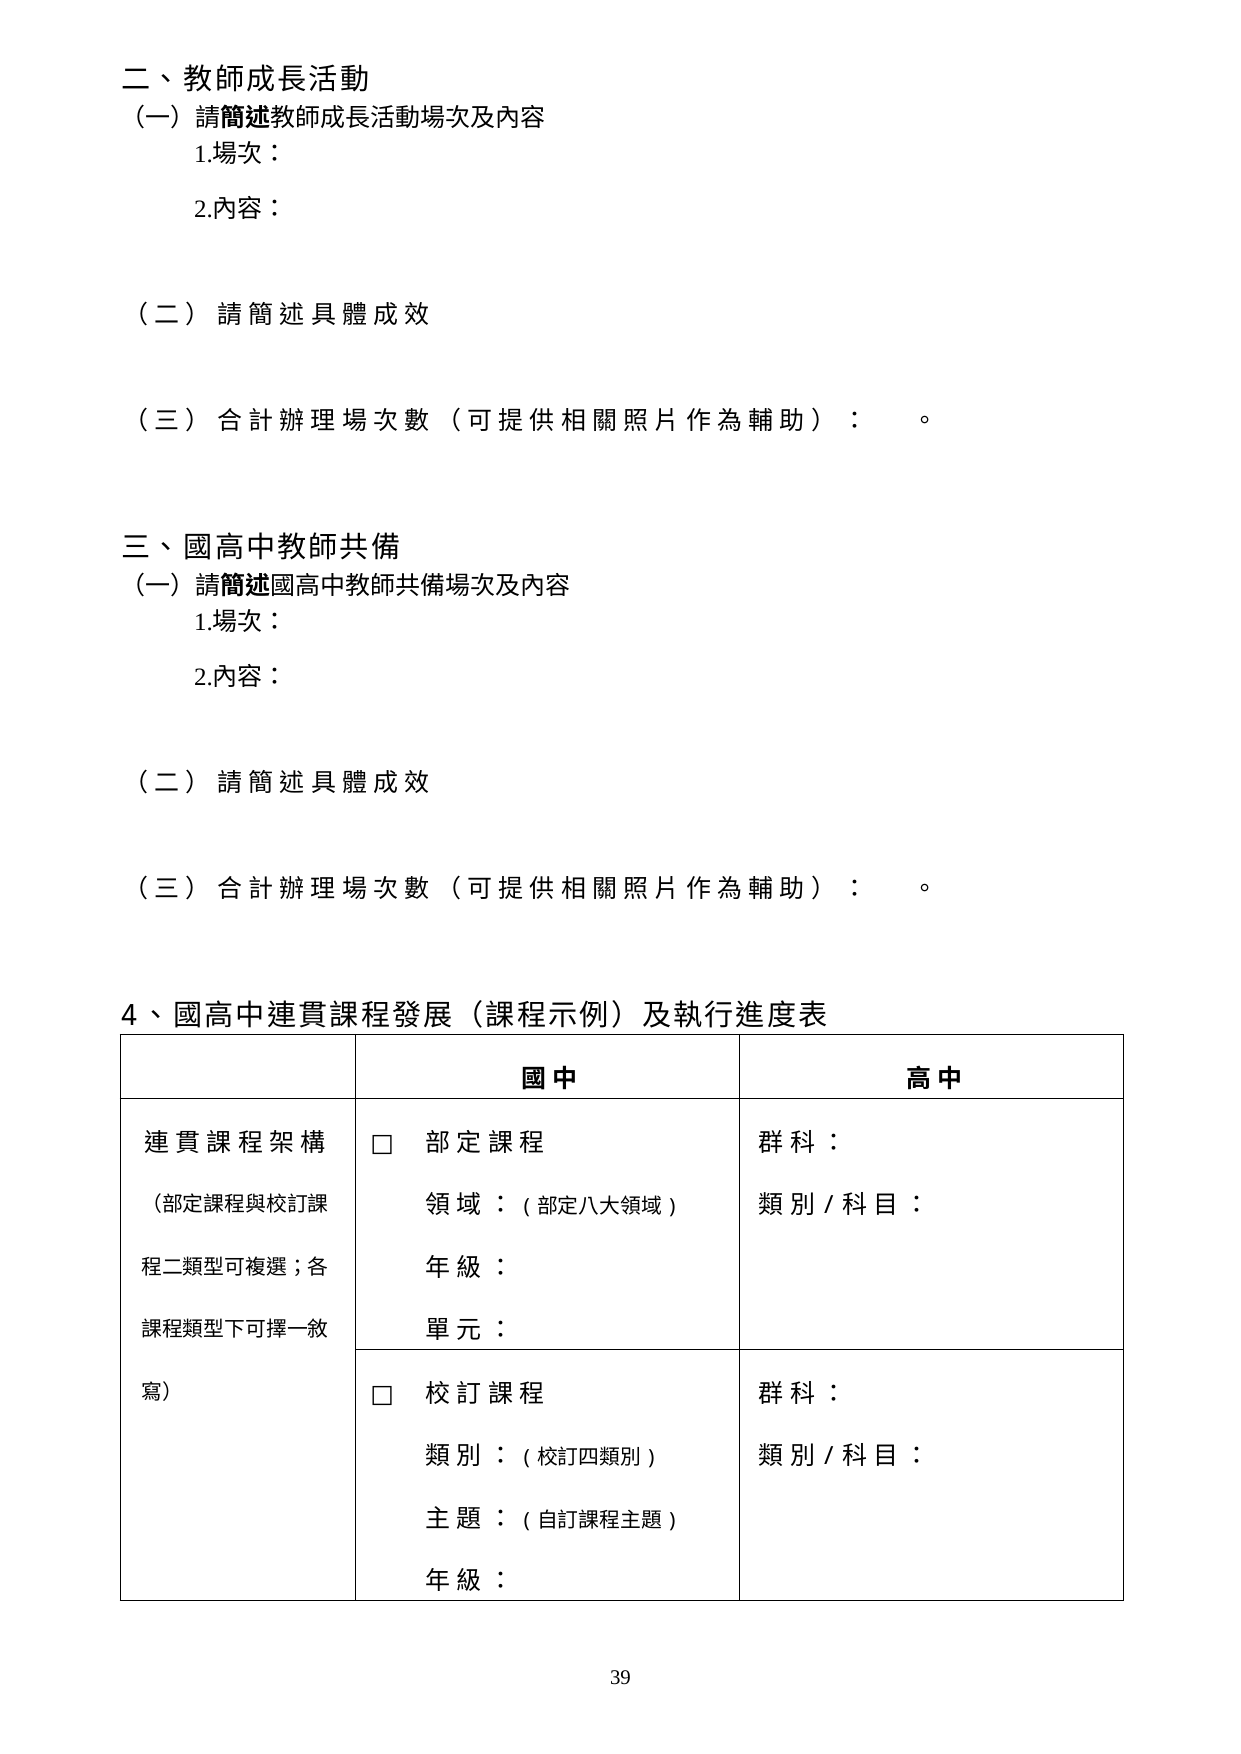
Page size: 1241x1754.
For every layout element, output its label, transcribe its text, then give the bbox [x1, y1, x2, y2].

text （三）合計辦理場次數（可提供相關照片作為輔助）： 。 [120, 377, 1120, 439]
table_header [121, 1035, 355, 1097]
table_cell 部定課程 領域：(部定八大領域) 年級： 單元： [356, 1099, 739, 1348]
text （二）請簡述具體成效 [120, 739, 1120, 802]
table_cell 校訂課程 類別：(校訂四類別) 主題：(自訂課程主題) 年級： 單元： [356, 1350, 739, 1599]
table_cell 連貫課程架構 （部定課程與校訂課程二類型可複選；各課程類型下可擇一敘寫） [121, 1099, 355, 1599]
table_cell 群科： 類別/科目： [740, 1099, 1123, 1348]
text （一）請簡述教師成長活動場次及內容 [120, 97, 1120, 134]
table_cell 群科： 類別/科目： [740, 1350, 1123, 1599]
text 2.內容： [194, 188, 1120, 224]
text （二）請簡述具體成效 [120, 271, 1120, 334]
table_header 國中 [356, 1035, 739, 1097]
text 1.場次： [194, 134, 1120, 170]
text 三、國高中教師共備 [120, 503, 1120, 566]
text 2.內容： [194, 656, 1120, 692]
text （三）合計辦理場次數（可提供相關照片作為輔助）： 。 [120, 845, 1120, 907]
table_header 高中 [740, 1035, 1123, 1097]
text 1.場次： [194, 602, 1120, 638]
text 二、教師成長活動 [120, 35, 1120, 97]
list 國高中連貫課程發展（課程示例）及執行進度表 [120, 971, 1120, 1034]
text （一）請簡述國高中教師共備場次及內容 [120, 566, 1120, 602]
